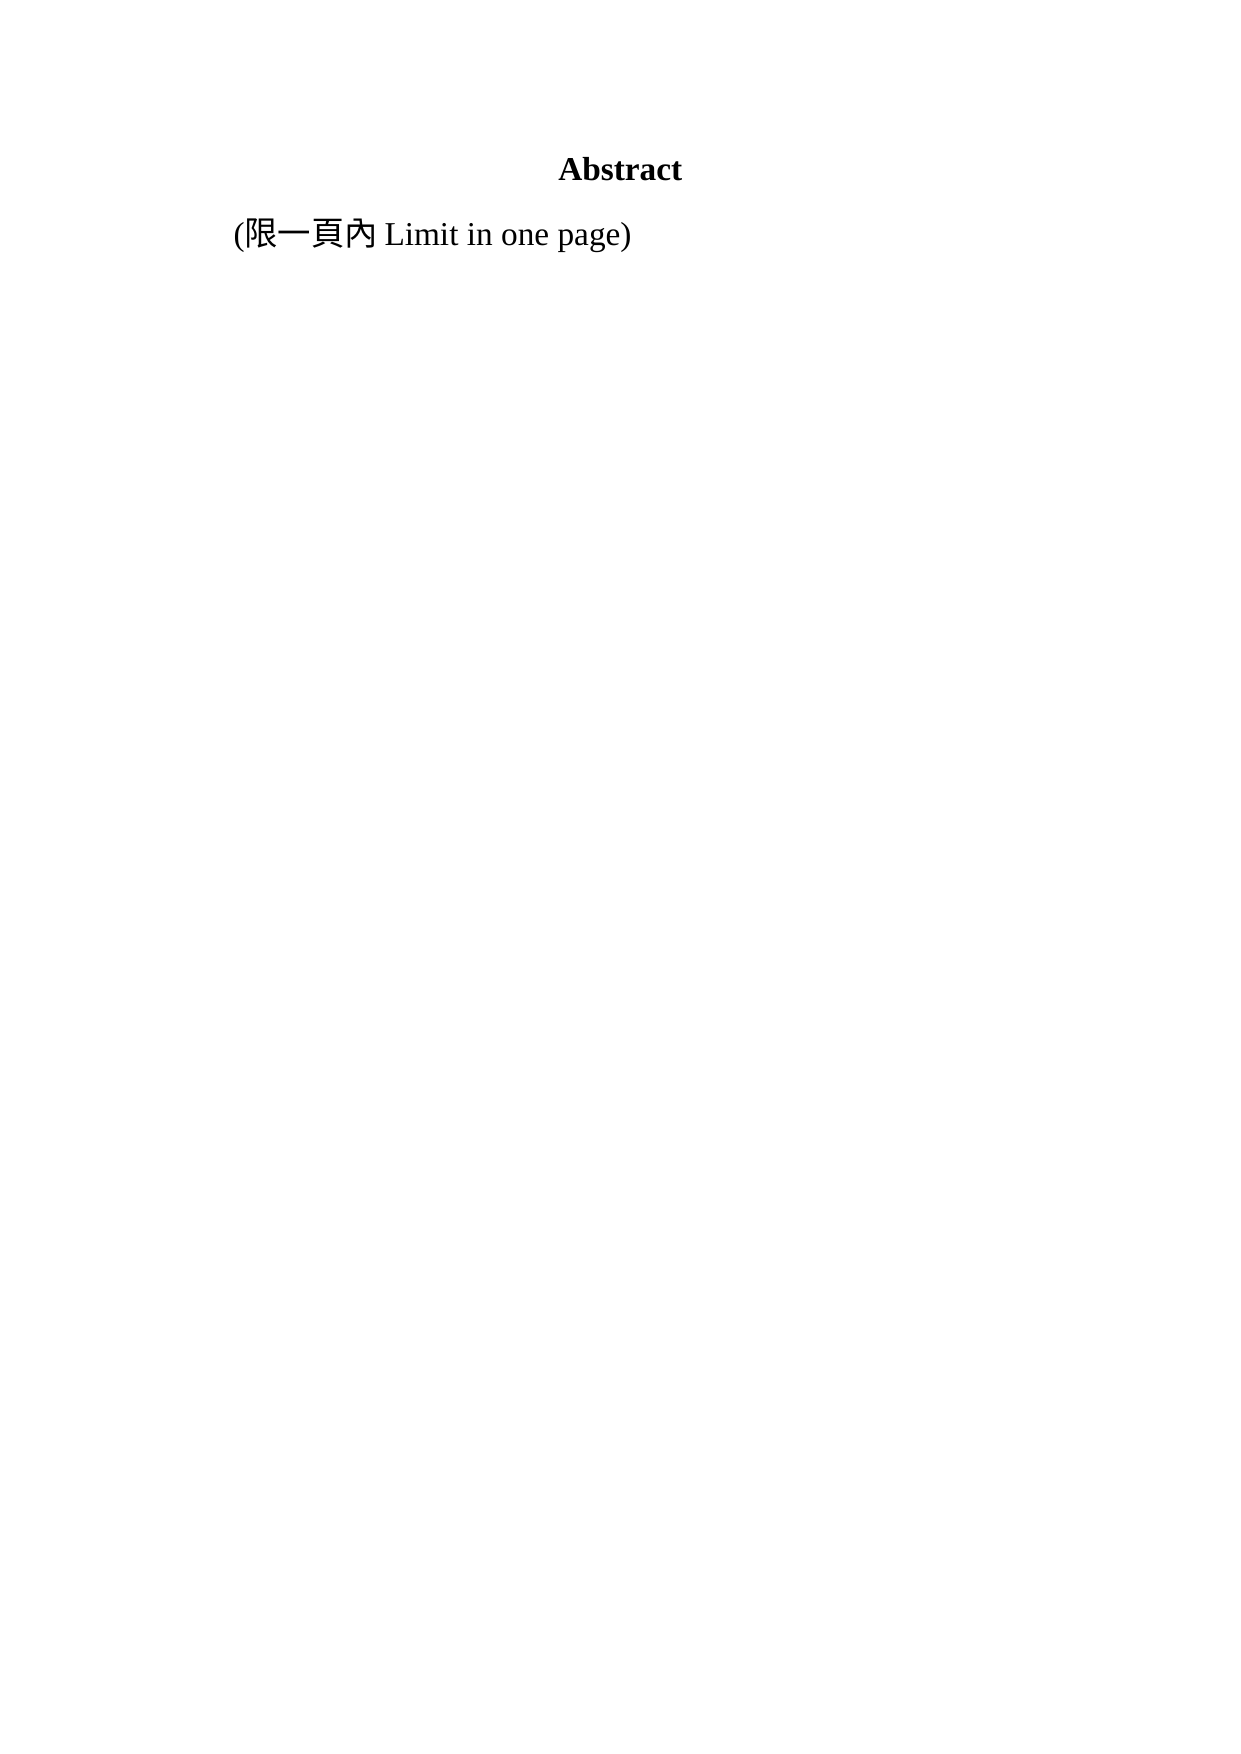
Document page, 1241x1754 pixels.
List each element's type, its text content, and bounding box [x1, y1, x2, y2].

text Abstract [177, 127, 1063, 189]
text (限一頁內Limit in one page) [177, 189, 1063, 252]
